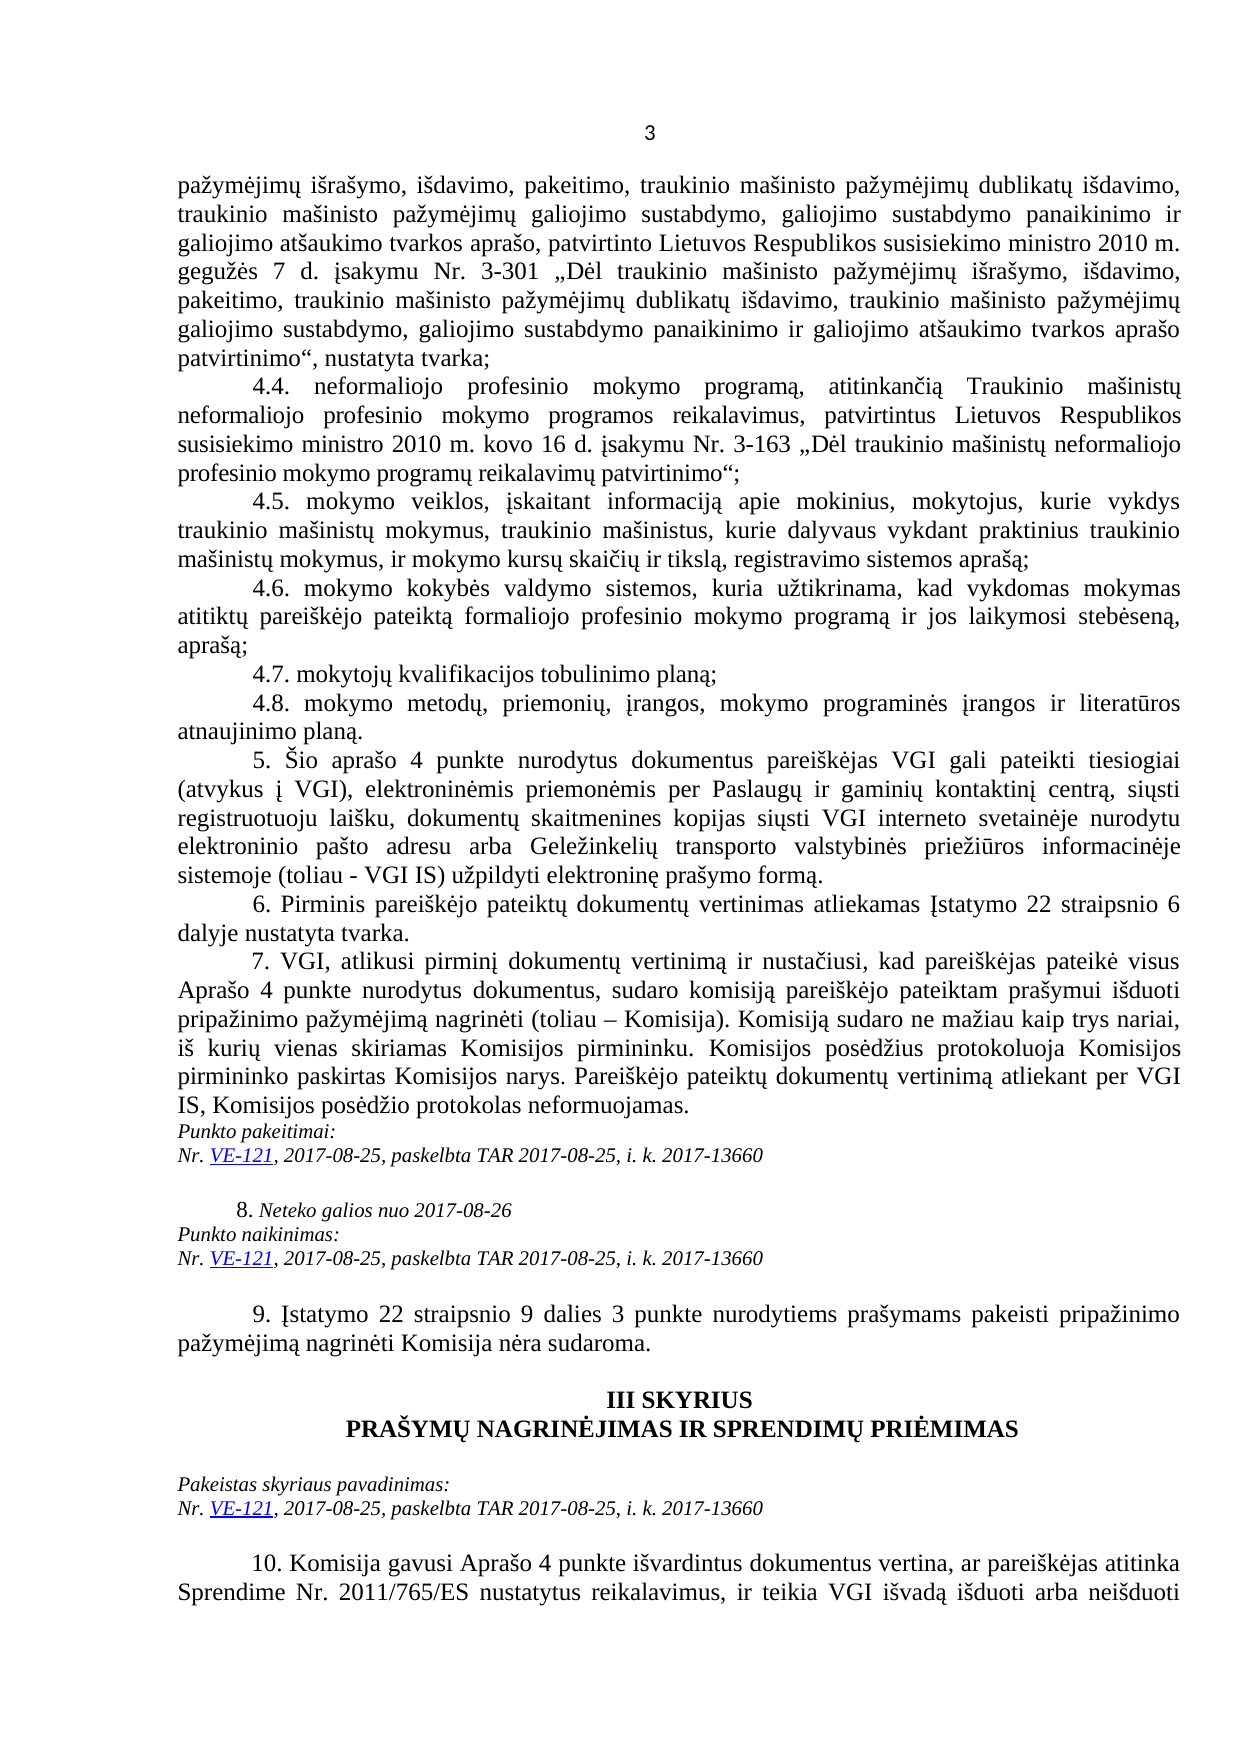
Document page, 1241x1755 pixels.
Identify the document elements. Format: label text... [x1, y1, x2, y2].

text Punkto pakeitimai: [177, 1119, 1181, 1143]
text 4.6. mokymo kokybės valdymo sistemos, kuria užtikrinama, kad vykdomas mokymas atitiktų pareiškėjo pateiktą formaliojo profesinio mokymo programą ir jos laikymosi stebėseną, aprašą; [177, 573, 1181, 659]
text 4.4. neformaliojo profesinio mokymo programą, atitinkančią Traukinio mašinistų neformaliojo profesinio mokymo programos reikalavimus, patvirtintus Lietuvos Respublikos susisiekimo ministro 2010 m. kovo 16 d. įsakymu Nr. 3-163 „Dėl traukinio mašinistų neformaliojo profesinio mokymo programų reikalavimų patvirtinimo“; [177, 371, 1181, 486]
text Nr. VE-121, 2017-08-25, paskelbta TAR 2017-08-25, i. k. 2017-13660 [177, 1246, 1181, 1270]
text pažymėjimų išrašymo, išdavimo, pakeitimo, traukinio mašinisto pažymėjimų dublikatų išdavimo, traukinio mašinisto pažymėjimų galiojimo sustabdymo, galiojimo sustabdymo panaikinimo ir galiojimo atšaukimo tvarkos aprašo, patvirtinto Lietuvos Respublikos susisiekimo ministro 2010 m. gegužės 7 d. įsakymu Nr. 3-301 „Dėl traukinio mašinisto pažymėjimų išrašymo, išdavimo, pakeitimo, traukinio mašinisto pažymėjimų dublikatų išdavimo, traukinio mašinisto pažymėjimų galiojimo sustabdymo, galiojimo sustabdymo panaikinimo ir galiojimo atšaukimo tvarkos aprašo patvirtinimo“, nustatyta tvarka; [177, 170, 1181, 371]
text 4.5. mokymo veiklos, įskaitant informaciją apie mokinius, mokytojus, kurie vykdys traukinio mašinistų mokymus, traukinio mašinistus, kurie dalyvaus vykdant praktinius traukinio mašinistų mokymus, ir mokymo kursų skaičių ir tikslą, registravimo sistemos aprašą; [177, 486, 1181, 573]
text 10. Komisija gavusi Aprašo 4 punkte išvardintus dokumentus vertina, ar pareiškėjas atitinka Sprendime Nr. 2011/765/ES nustatytus reikalavimus, ir teikia VGI išvadą išduoti arba neišduoti [177, 1548, 1181, 1606]
text 9. Įstatymo 22 straipsnio 9 dalies 3 punkte nurodytiems prašymams pakeisti pripažinimo pažymėjimą nagrinėti Komisija nėra sudaroma. [177, 1299, 1181, 1356]
text 4.7. mokytojų kvalifikacijos tobulinimo planą; [177, 659, 1181, 688]
text 7. VGI, atlikusi pirminį dokumentų vertinimą ir nustačiusi, kad pareiškėjas pateikė visus Aprašo 4 punkte nurodytus dokumentus, sudaro komisiją pareiškėjo pateiktam prašymui išduoti pripažinimo pažymėjimą nagrinėti (toliau – Komisija). Komisiją sudaro ne mažiau kaip trys nariai, iš kurių vienas skiriamas Komisijos pirmininku. Komisijos posėdžius protokoluoja Komisijos pirmininko paskirtas Komisijos narys. Pareiškėjo pateiktų dokumentų vertinimą atliekant per VGI IS, Komisijos posėdžio protokolas neformuojamas. [177, 946, 1181, 1119]
text Nr. VE-121, 2017-08-25, paskelbta TAR 2017-08-25, i. k. 2017-13660 [177, 1496, 1181, 1519]
text 8. Neteko galios nuo 2017-08-26 [177, 1196, 1181, 1222]
text Punkto naikinimas: [177, 1222, 1181, 1246]
text PRAŠYMŲ NAGRINĖJIMAS IR SPRENDIMŲ PRIĖMIMAS [177, 1414, 1181, 1443]
text Nr. VE-121, 2017-08-25, paskelbta TAR 2017-08-25, i. k. 2017-13660 [177, 1143, 1181, 1167]
text 6. Pirminis pareiškėjo pateiktų dokumentų vertinimas atliekamas Įstatymo 22 straipsnio 6 dalyje nustatyta tvarka. [177, 889, 1181, 946]
text 5. Šio aprašo 4 punkte nurodytus dokumentus pareiškėjas VGI gali pateikti tiesiogiai (atvykus į VGI), elektroninėmis priemonėmis per Paslaugų ir gaminių kontaktinį centrą, siųsti registruotuoju laišku, dokumentų skaitmenines kopijas siųsti VGI interneto svetainėje nurodytu elektroninio pašto adresu arba Geležinkelių transporto valstybinės priežiūros informacinėje sistemoje (toliau - VGI IS) užpildyti elektroninę prašymo formą. [177, 745, 1181, 889]
text III SKYRIUS [177, 1385, 1181, 1414]
text 4.8. mokymo metodų, priemonių, įrangos, mokymo programinės įrangos ir literatūros atnaujinimo planą. [177, 688, 1181, 745]
text Pakeistas skyriaus pavadinimas: [177, 1471, 1181, 1496]
